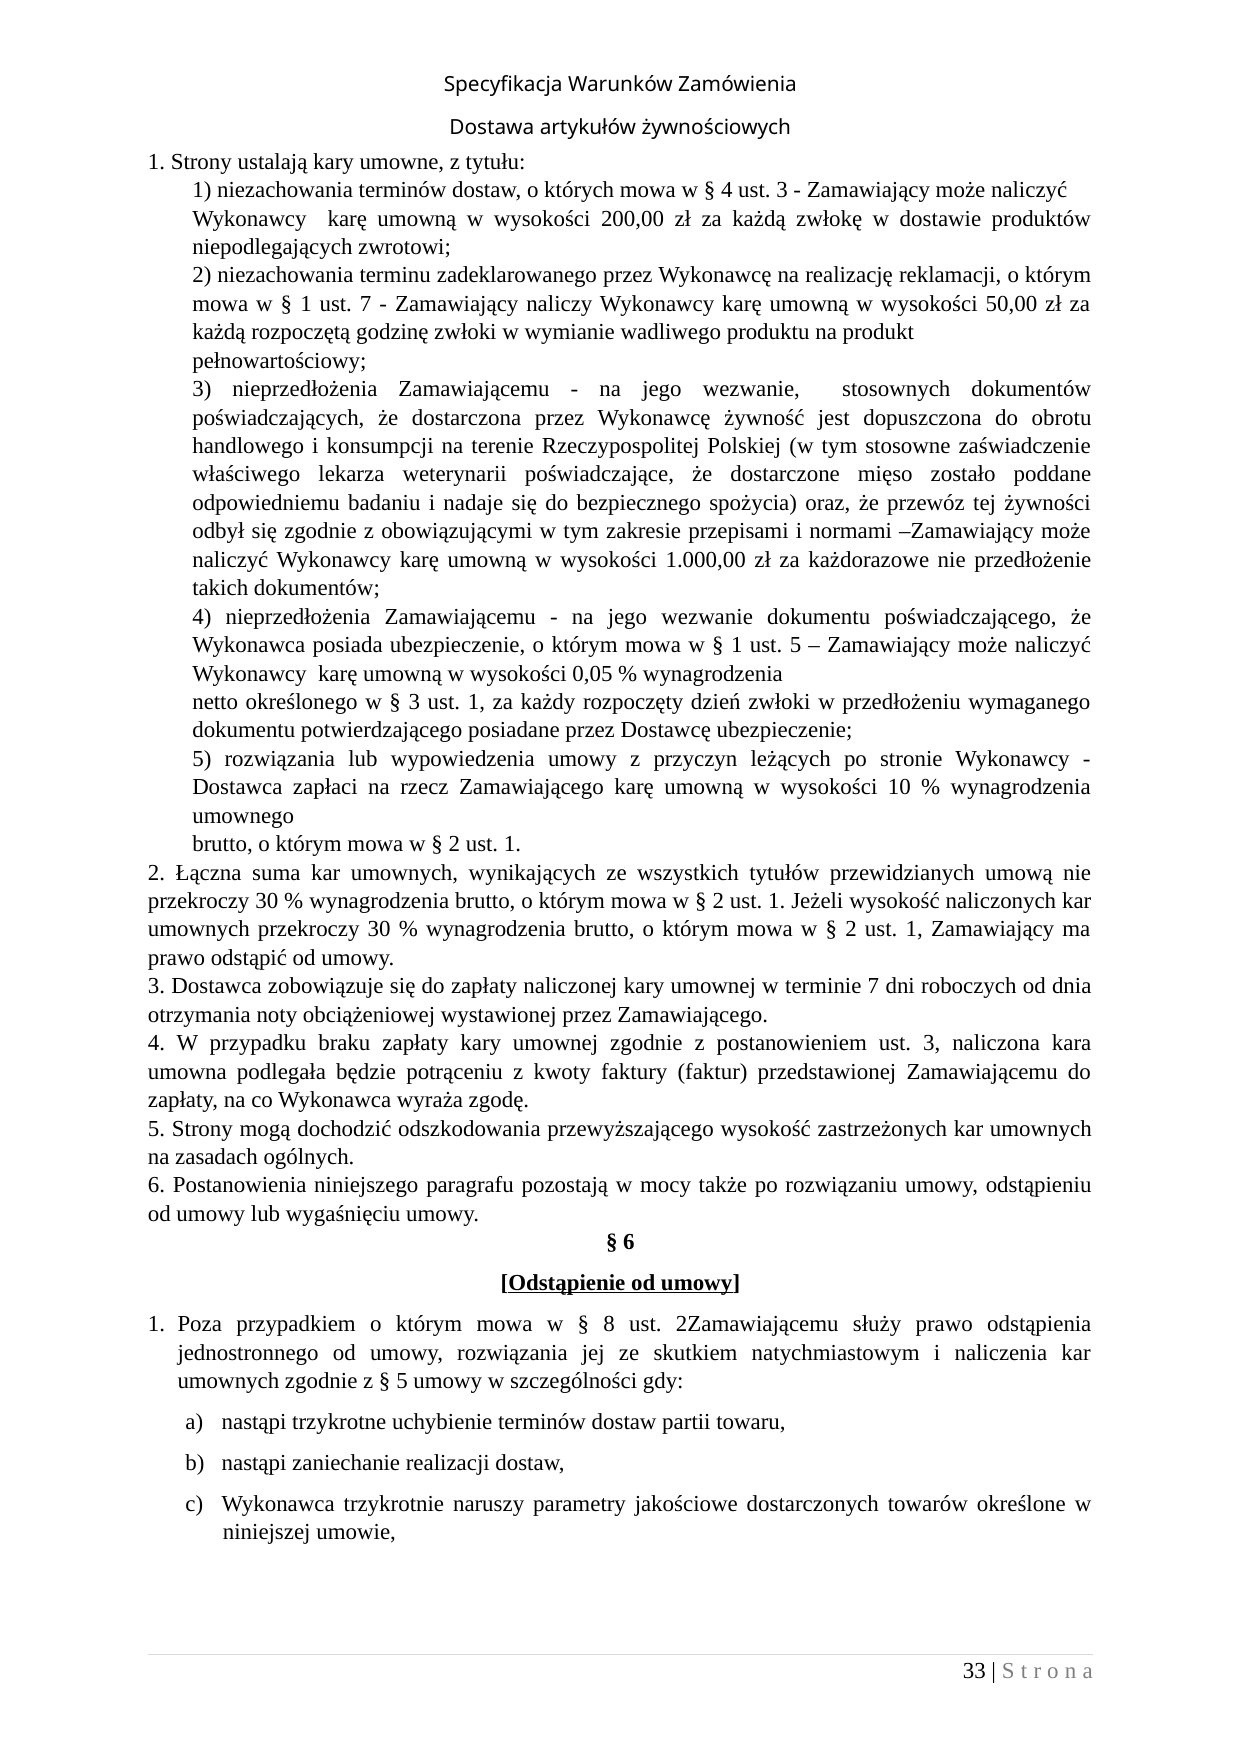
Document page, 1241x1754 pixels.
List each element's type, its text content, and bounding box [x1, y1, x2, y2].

text [Odstąpienie od umowy] [148, 1269, 1093, 1296]
text 3) nieprzedłożenia Zamawiającemu - na jego wezwanie, stosownych dokumentów poświadczających, że dostarczona przez Wykonawcę żywność jest dopuszczona do obrotu handlowego i konsumpcji na terenie Rzeczypospolitej Polskiej (w tym stosowne zaświadczenie właściwego lekarza weterynarii poświadczające, że dostarczone mięso zostało poddane odpowiedniemu badaniu i nadaje się do bezpiecznego spożycia) oraz, że przewóz tej żywności odbył się zgodnie z obowiązującymi w tym zakresie przepisami i normami –Zamawiający może naliczyć Wykonawcy karę umowną w wysokości 1.000,00 zł za każdorazowe nie przedłożenie takich dokumentów; [192, 375, 1093, 601]
text 5) rozwiązania lub wypowiedzenia umowy z przyczyn leżących po stronie Wykonawcy - Dostawca zapłaci na rzecz Zamawiającego karę umowną w wysokości 10 % wynagrodzenia umownego [192, 745, 1093, 828]
text 5. Strony mogą dochodzić odszkodowania przewyższającego wysokość zastrzeżonych kar umownych na zasadach ogólnych. [148, 1114, 1093, 1169]
text 4. W przypadku braku zapłaty kary umownej zgodnie z postanowieniem ust. 3, naliczona kara umowna podlegała będzie potrąceniu z kwoty faktury (faktur) przedstawionej Zamawiającemu do zapłaty, na co Wykonawca wyraża zgodę. [148, 1029, 1093, 1112]
text 4) nieprzedłożenia Zamawiającemu - na jego wezwanie dokumentu poświadczającego, że Wykonawca posiada ubezpieczenie, o którym mowa w § 1 ust. 5 – Zamawiający może naliczyć Wykonawcy karę umowną w wysokości 0,05 % wynagrodzenia [192, 603, 1093, 686]
list nastąpi trzykrotne uchybienie terminów dostaw partii towaru, [185, 1408, 1093, 1434]
text brutto, o którym mowa w § 2 ust. 1. [192, 830, 1093, 857]
text 1) niezachowania terminów dostaw, o których mowa w § 4 ust. 3 - Zamawiający może naliczyć [192, 176, 1093, 202]
text netto określonego w § 3 ust. 1, za każdy rozpoczęty dzień zwłoki w przedłożeniu wymaganego dokumentu potwierdzającego posiadane przez Dostawcę ubezpieczenie; [192, 688, 1093, 743]
text 2) niezachowania terminu zadeklarowanego przez Wykonawcę na realizację reklamacji, o którym mowa w § 1 ust. 7 - Zamawiający naliczy Wykonawcy karę umowną w wysokości 50,00 zł za każdą rozpoczętą godzinę zwłoki w wymianie wadliwego produktu na produkt [192, 261, 1093, 345]
text 2. Łączna suma kar umownych, wynikających ze wszystkich tytułów przewidzianych umową nie przekroczy 30 % wynagrodzenia brutto, o którym mowa w § 2 ust. 1. Jeżeli wysokość naliczonych kar umownych przekroczy 30 % wynagrodzenia brutto, o którym mowa w § 2 ust. 1, Zamawiający ma prawo odstąpić od umowy. [148, 859, 1093, 970]
list Wykonawca trzykrotnie naruszy parametry jakościowe dostarczonych towarów określone w niniejszej umowie, [185, 1490, 1093, 1545]
text Wykonawcy karę umowną w wysokości 200,00 zł za każdą zwłokę w dostawie produktów niepodlegających zwrotowi; [192, 204, 1093, 259]
text 1. Strony ustalają kary umowne, z tytułu: [148, 148, 1093, 174]
text § 6 [148, 1228, 1093, 1255]
text 6. Postanowienia niniejszego paragrafu pozostają w mocy także po rozwiązaniu umowy, odstąpieniu od umowy lub wygaśnięciu umowy. [148, 1171, 1093, 1226]
list nastąpi zaniechanie realizacji dostaw, [185, 1449, 1093, 1475]
text pełnowartościowy; [192, 347, 1093, 373]
list Poza przypadkiem o którym mowa w § 8 ust. 2Zamawiającemu służy prawo odstąpienia jednostronnego od umowy, rozwiązania jej ze skutkiem natychmiastowym i naliczenia kar umownych zgodnie z § 5 umowy w szczególności gdy: [148, 1310, 1093, 1393]
text 3. Dostawca zobowiązuje się do zapłaty naliczonej kary umownej w terminie 7 dni roboczych od dnia otrzymania noty obciążeniowej wystawionej przez Zamawiającego. [148, 972, 1093, 1027]
